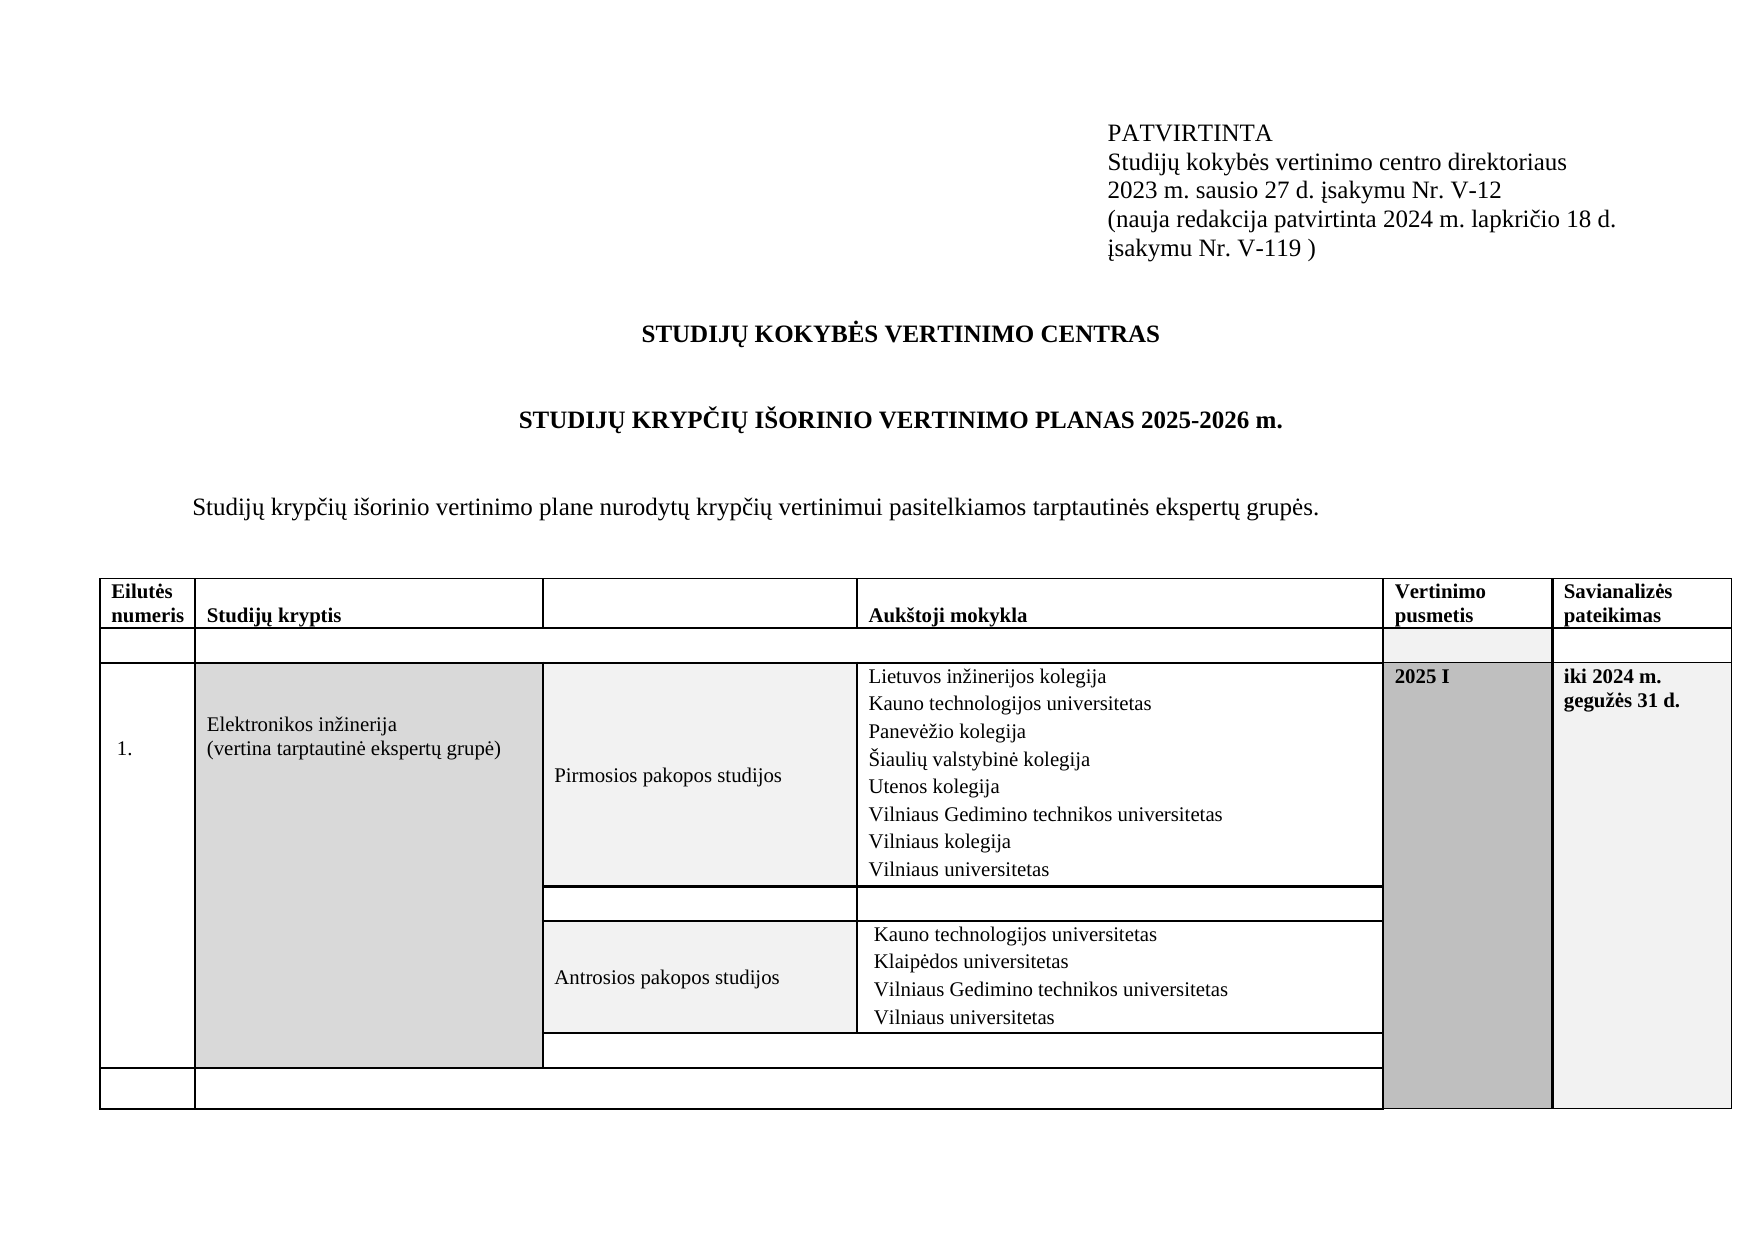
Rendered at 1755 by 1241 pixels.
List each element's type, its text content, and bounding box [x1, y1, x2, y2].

table_header Savianalizės pateikimas [1554, 579, 1731, 627]
table_cell Pirmosios pakopos studijos [544, 664, 856, 885]
table_cell [101, 629, 194, 662]
table_cell Antrosios pakopos studijos [544, 922, 856, 1032]
table_cell 2025 I [1384, 663, 1551, 1108]
table_cell iki 2024 m. gegužės 31 d. [1554, 663, 1731, 1108]
table_cell [544, 888, 856, 920]
table_header Studijų kryptis [196, 579, 542, 627]
table_cell [544, 1034, 1382, 1067]
text STUDIJŲ KOKYBĖS VERTINIMO CENTRAS [103, 319, 1698, 348]
table_cell Kauno technologijos universitetas Klaipėdos universitetas Vilniaus Gedimino technikos universitetas Vilniaus universitetas [858, 922, 1382, 1032]
text Studijų kokybės vertinimo centro direktoriaus [103, 147, 1698, 176]
text PATVIRTINTA [103, 118, 1698, 147]
table_header Aukštoji mokykla [858, 579, 1382, 627]
table_cell [101, 1069, 194, 1108]
table_cell [857, 629, 1382, 662]
text STUDIJŲ KRYPČIŲ IŠORINIO VERTINIMO PLANAS 2025-2026 m. [103, 406, 1698, 434]
table_cell Elektronikos inžinerija (vertina tarptautinė ekspertų grupė) [196, 664, 542, 1067]
table_header Vertinimo pusmetis [1384, 579, 1551, 627]
table_cell [196, 1069, 1382, 1108]
table_header [544, 579, 856, 627]
text 2023 m. sausio 27 d. įsakymu Nr. V-12 [103, 176, 1698, 204]
table_cell [858, 888, 1382, 920]
table_cell 1. [101, 664, 194, 1067]
table_header Eilutės numeris [101, 579, 194, 627]
text įsakymu Nr. V-119 ) [103, 233, 1698, 262]
text (nauja redakcija patvirtinta 2024 m. lapkričio 18 d. [103, 204, 1698, 233]
table_cell [1384, 629, 1551, 662]
table_cell Informacijos sistemos Suma [196, 629, 857, 662]
table_cell Lietuvos inžinerijos kolegija Kauno technologijos universitetas Panevėžio kolegija Šiaulių valstybinė kolegija Utenos kolegija Vilniaus Gedimino technikos universitetas Vilniaus kolegija Vilniaus universitetas [858, 664, 1382, 885]
table_cell [1554, 629, 1731, 662]
text Studijų krypčių išorinio vertinimo plane nurodytų krypčių vertinimui pasitelkiamos tarptautinės ekspertų grupės. [103, 492, 1698, 521]
